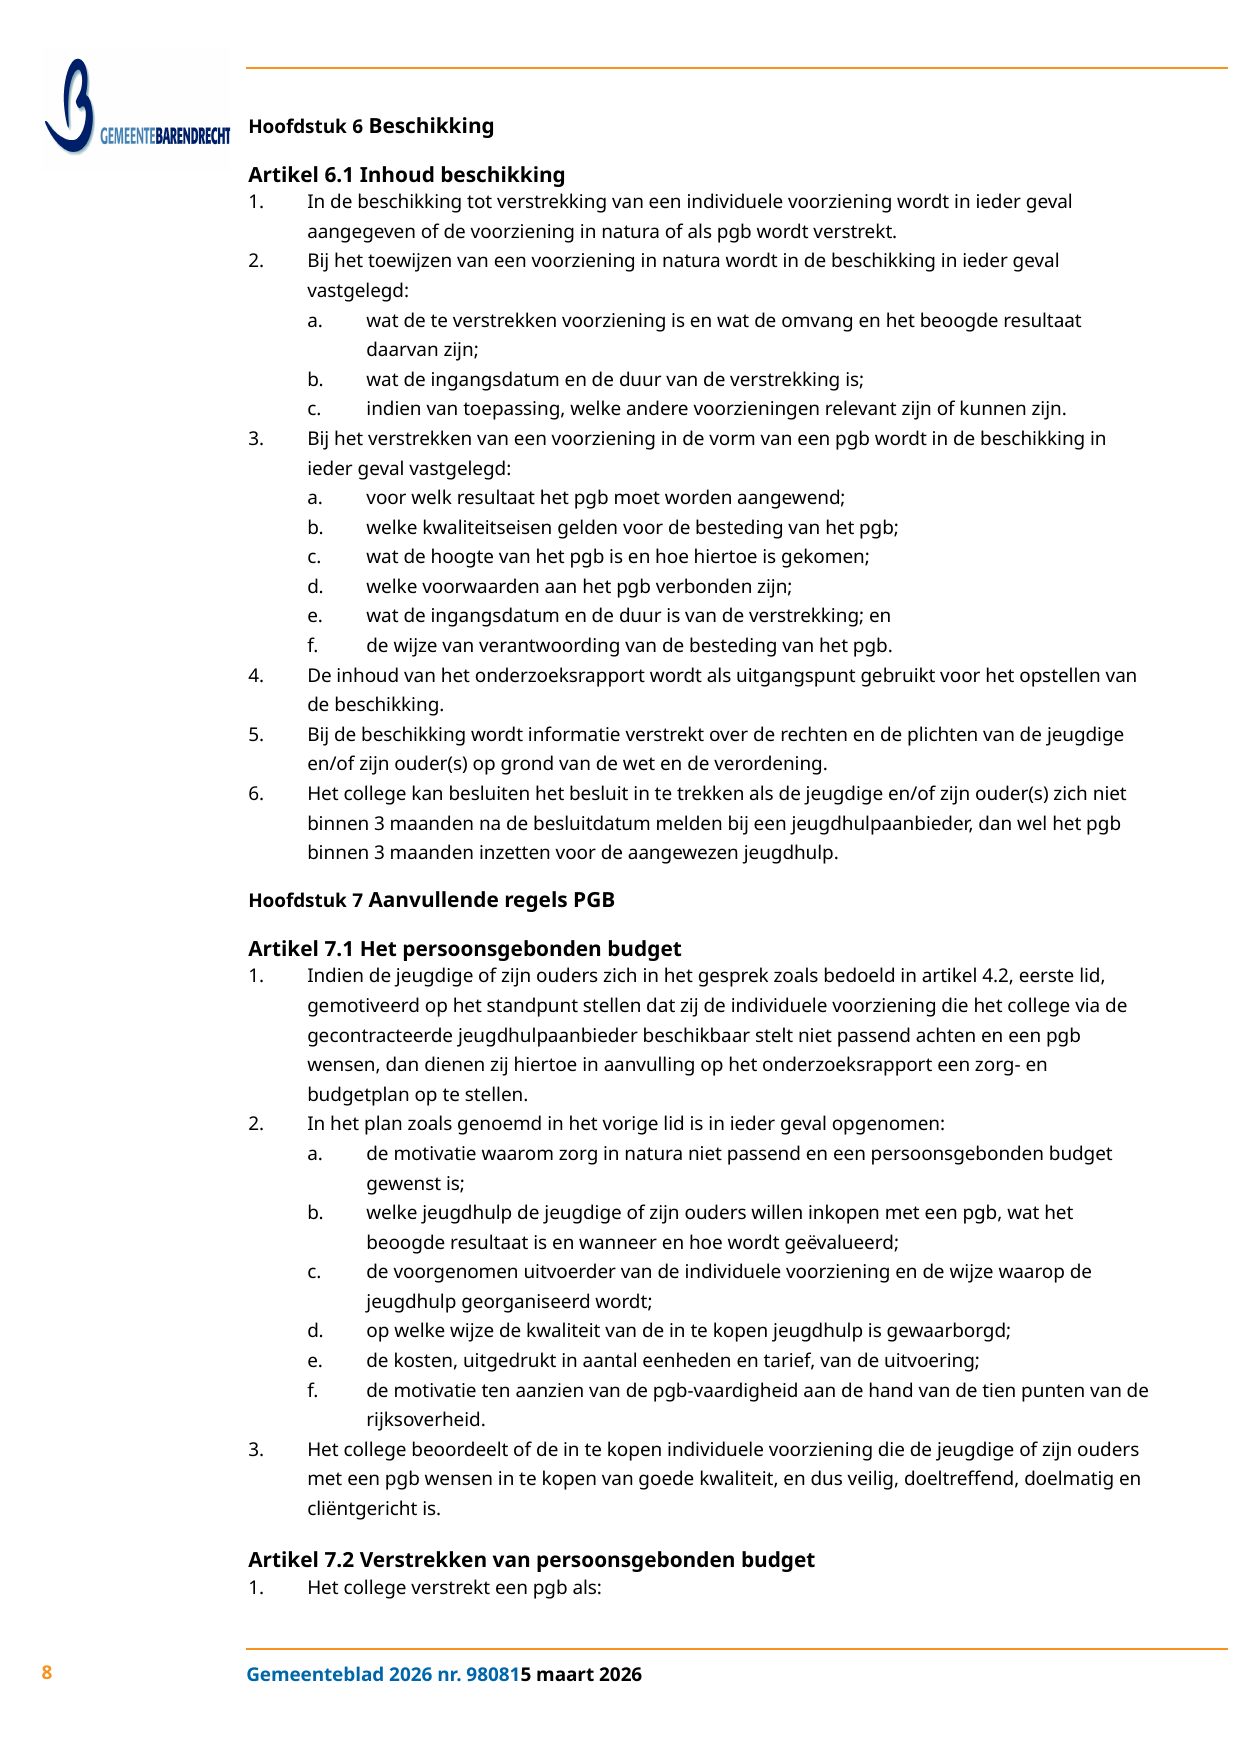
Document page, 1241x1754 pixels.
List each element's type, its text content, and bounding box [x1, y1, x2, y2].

list In de beschikking tot verstrekking van een individuele voorziening wordt in ieder geval aangegeven of de voorziening in natura of als pgb wordt verstrekt. [248, 188, 1152, 244]
list op welke wijze de kwaliteit van de in te kopen jeugdhulp is gewaarborgd; [307, 1318, 1152, 1343]
list de motivatie waarom zorg in natura niet passend en een persoonsgebonden budget gewenst is; [307, 1140, 1152, 1196]
text Artikel 7.1 Het persoonsgebonden budget [248, 934, 1152, 963]
list Het college beoordeelt of de in te kopen individuele voorziening die de jeugdige of zijn ouders met een pgb wensen in te kopen van goede kwaliteit, en dus veilig, doeltreffend, doelmatig en cliëntgericht is. [248, 1436, 1152, 1521]
list welke kwaliteitseisen gelden voor de besteding van het pgb; [307, 514, 1152, 540]
list De inhoud van het onderzoeksrapport wordt als uitgangspunt gebruikt voor het opstellen van de beschikking. [248, 662, 1152, 717]
list voor welk resultaat het pgb moet worden aangewend; [307, 484, 1152, 510]
list indien van toepassing, welke andere voorzieningen relevant zijn of kunnen zijn. [307, 396, 1152, 421]
list Het college kan besluiten het besluit in te trekken als de jeugdige en/of zijn ouder(s) zich niet binnen 3 maanden na de besluitdatum melden bij een jeugdhulpaanbieder, dan wel het pgb binnen 3 maanden inzetten voor de aangewezen jeugdhulp. [248, 780, 1152, 865]
list wat de ingangsdatum en de duur is van de verstrekking; en [307, 603, 1152, 628]
list wat de hoogte van het pgb is en hoe hiertoe is gekomen; [307, 543, 1152, 569]
list de wijze van verantwoording van de besteding van het pgb. [307, 632, 1152, 658]
list Bij het toewijzen van een voorziening in natura wordt in de beschikking in ieder geval vastgelegd: [248, 248, 1152, 303]
list Bij het verstrekken van een voorziening in de vorm van een pgb wordt in de beschikking in ieder geval vastgelegd: [248, 425, 1152, 481]
text Hoofdstuk 7 Aanvullende regels PGB [248, 885, 1152, 913]
list de motivatie ten aanzien van de pgb-vaardigheid aan de hand van de tien punten van de rijksoverheid. [307, 1377, 1152, 1432]
list wat de te verstrekken voorziening is en wat de omvang en het beoogde resultaat daarvan zijn; [307, 307, 1152, 362]
text Artikel 7.2 Verstrekken van persoonsgebonden budget [248, 1546, 1152, 1574]
list welke voorwaarden aan het pgb verbonden zijn; [307, 573, 1152, 599]
list de kosten, uitgedrukt in aantal eenheden en tarief, van de uitvoering; [307, 1347, 1152, 1373]
list de voorgenomen uitvoerder van de individuele voorziening en de wijze waarop de jeugdhulp georganiseerd wordt; [307, 1258, 1152, 1314]
list Het college verstrekt een pgb als: [248, 1574, 1152, 1600]
list Indien de jeugdige of zijn ouders zich in het gesprek zoals bedoeld in artikel 4.2, eerste lid, gemotiveerd op het standpunt stellen dat zij de individuele voorziening die het college via de gecontracteerde jeugdhulpaanbieder beschikbaar stelt niet passend achten en een pgb wensen, dan dienen zij hiertoe in aanvulling op het onderzoeksrapport een zorg- en budgetplan op te stellen. [248, 963, 1152, 1107]
text Artikel 6.1 Inhoud beschikking [248, 160, 1152, 188]
list In het plan zoals genoemd in het vorige lid is in ieder geval opgenomen: [248, 1111, 1152, 1136]
list wat de ingangsdatum en de duur van de verstrekking is; [307, 366, 1152, 392]
picture [41, 47, 231, 172]
list Bij de beschikking wordt informatie verstrekt over de rechten en de plichten van de jeugdige en/of zijn ouder(s) op grond van de wet en de verordening. [248, 721, 1152, 776]
text Hoofdstuk 6 Beschikking [248, 111, 1152, 139]
list welke jeugdhulp de jeugdige of zijn ouders willen inkopen met een pgb, wat het beoogde resultaat is en wanneer en hoe wordt geëvalueerd; [307, 1199, 1152, 1255]
